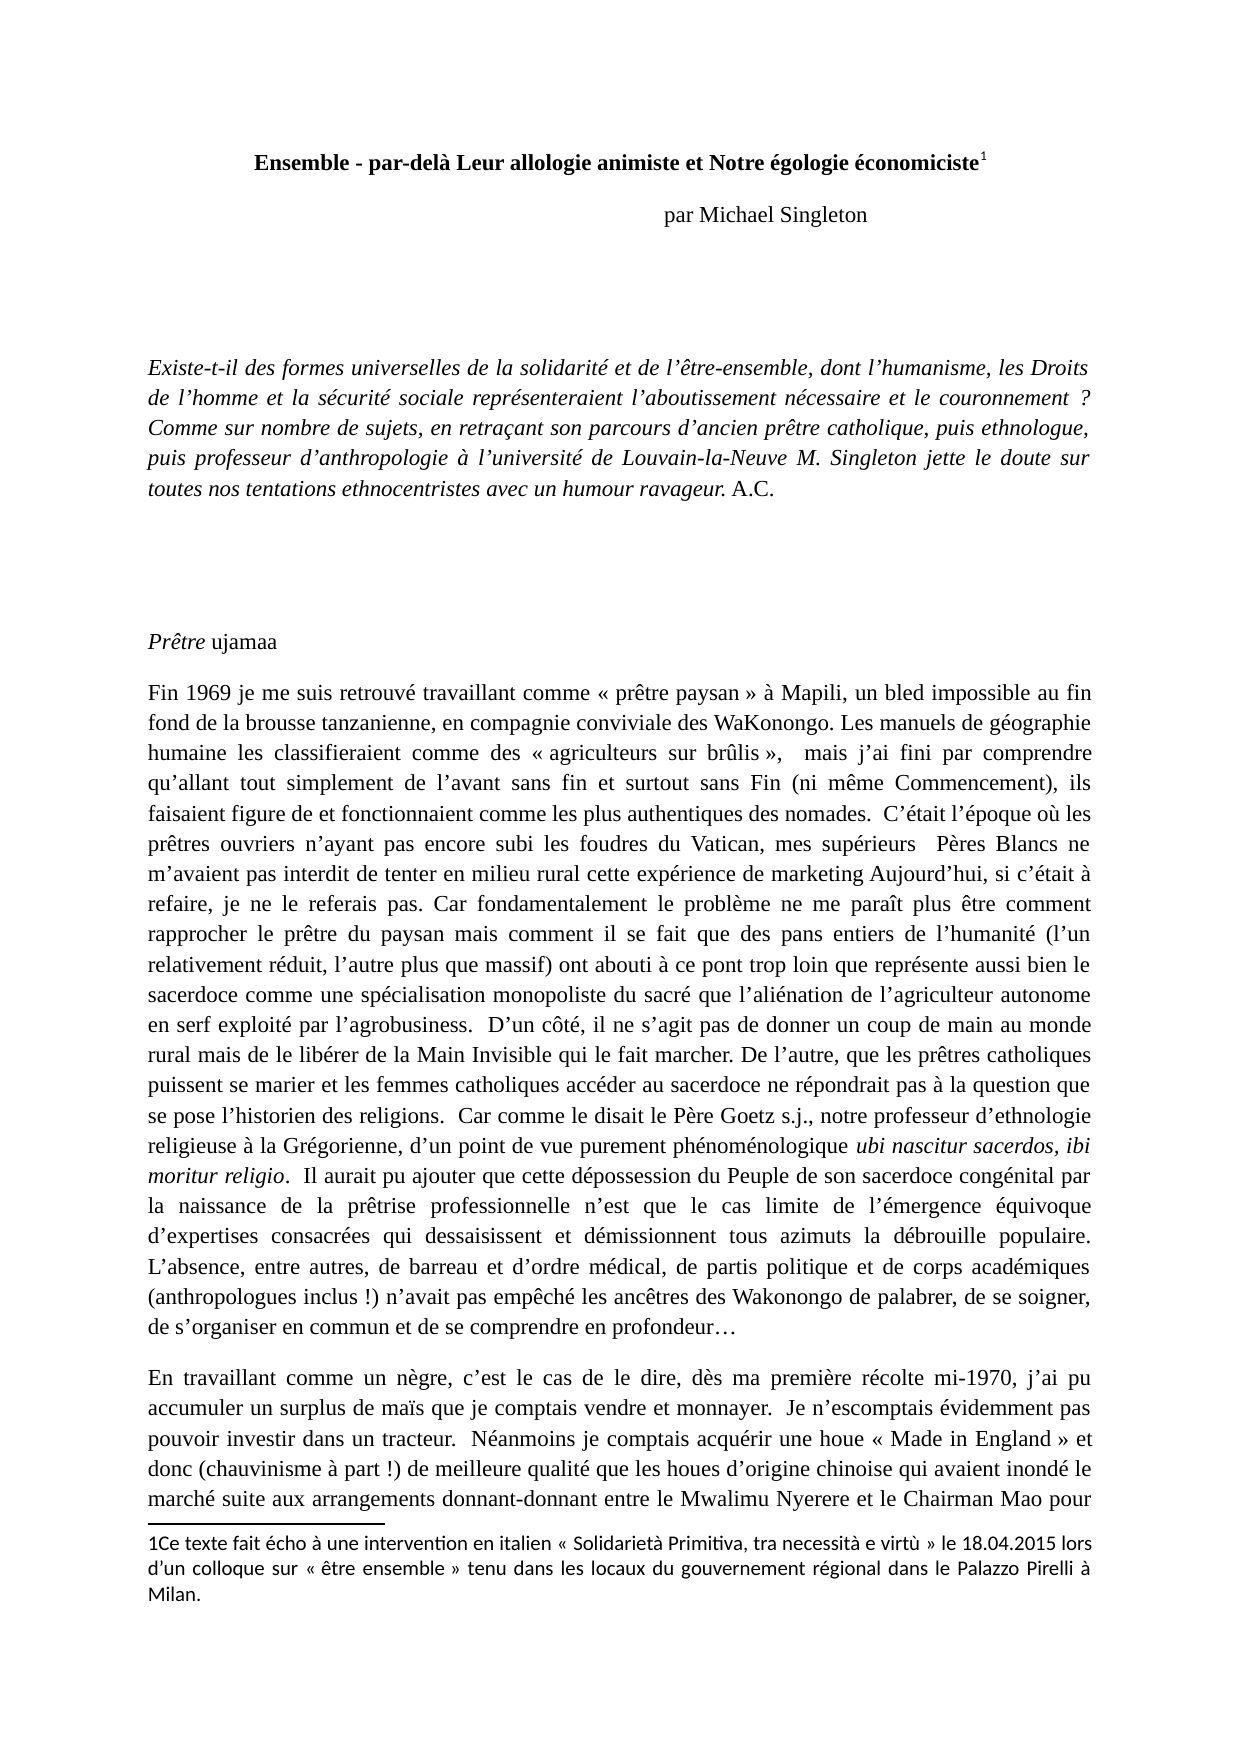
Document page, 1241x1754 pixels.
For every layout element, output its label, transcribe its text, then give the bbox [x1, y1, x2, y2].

text Existe-t-il des formes universelles de la solidarité et de l’être-ensemble, dont l’humanisme, les Droits de l’homme et la sécurité sociale représenteraient l’aboutissement nécessaire et le couronnement ? Comme sur nombre de sujets, en retraçant son parcours d’ancien prêtre catholique, puis ethnologue, puis professeur d’anthropologie à l’université de Louvain-la-Neuve M. Singleton jette le doute sur toutes nos tentations ethnocentristes avec un humour ravageur. A.C. [148, 354, 1093, 501]
text Ce texte fait écho à une intervention en italien « Solidarietà Primitiva, tra necessità e virtù » le 18.04.2015 lors d’un colloque sur « être ensemble » tenu dans les locaux du gouvernement régional dans le Palazzo Pirelli à Milan. [148, 1530, 1093, 1606]
text Ensemble - par-delà Leur allologie animiste et Notre égologie économiciste [148, 148, 1093, 176]
text Fin 1969 je me suis retrouvé travaillant comme « prêtre paysan » à Mapili, un bled impossible au fin fond de la brousse tanzanienne, en compagnie conviviale des WaKonongo. Les manuels de géographie humaine les classifieraient comme des « agriculteurs sur brûlis », mais j’ai fini par comprendre qu’allant tout simplement de l’avant sans fin et surtout sans Fin (ni même Commencement), ils faisaient figure de et fonctionnaient comme les plus authentiques des nomades. C’était l’époque où les prêtres ouvriers n’ayant pas encore subi les foudres du Vatican, mes supérieurs Pères Blancs ne m’avaient pas interdit de tenter en milieu rural cette expérience de marketing Aujourd’hui, si c’était à refaire, je ne le referais pas. Car fondamentalement le problème ne me paraît plus être comment rapprocher le prêtre du paysan mais comment il se fait que des pans entiers de l’humanité (l’un relativement réduit, l’autre plus que massif) ont abouti à ce pont trop loin que représente aussi bien le sacerdoce comme une spécialisation monopoliste du sacré que l’aliénation de l’agriculteur autonome en serf exploité par l’agrobusiness. D’un côté, il ne s’agit pas de donner un coup de main au monde rural mais de le libérer de la Main Invisible qui le fait marcher. De l’autre, que les prêtres catholiques puissent se marier et les femmes catholiques accéder au sacerdoce ne répondrait pas à la question que se pose l’historien des religions. Car comme le disait le Père Goetz s.j., notre professeur d’ethnologie religieuse à la Grégorienne, d’un point de vue purement phénoménologique ubi nascitur sacerdos, ibi moritur religio. Il aurait pu ajouter que cette dépossession du Peuple de son sacerdoce congénital par la naissance de la prêtrise professionnelle n’est que le cas limite de l’émergence équivoque d’expertises consacrées qui dessaisissent et démissionnent tous azimuts la débrouille populaire. L’absence, entre autres, de barreau et d’ordre médical, de partis politique et de corps académiques (anthropologues inclus !) n’avait pas empêché les ancêtres des Wakonongo de palabrer, de se soigner, de s’organiser en commun et de se comprendre en profondeur… [148, 679, 1093, 1339]
text En travaillant comme un nègre, c’est le cas de le dire, dès ma première récolte mi-1970, j’ai pu accumuler un surplus de maïs que je comptais vendre et monnayer. Je n’escomptais évidemment pas pouvoir investir dans un tracteur. Néanmoins je comptais acquérir une houe « Made in England » et donc (chauvinisme à part !) de meilleure qualité que les houes d’origine chinoise qui avaient inondé le marché suite aux arrangements donnant-donnant entre le Mwalimu Nyerere et le Chairman Mao pour [148, 1364, 1093, 1511]
text par Michael Singleton [148, 201, 1093, 227]
text Prêtre ujamaa [148, 628, 1093, 654]
